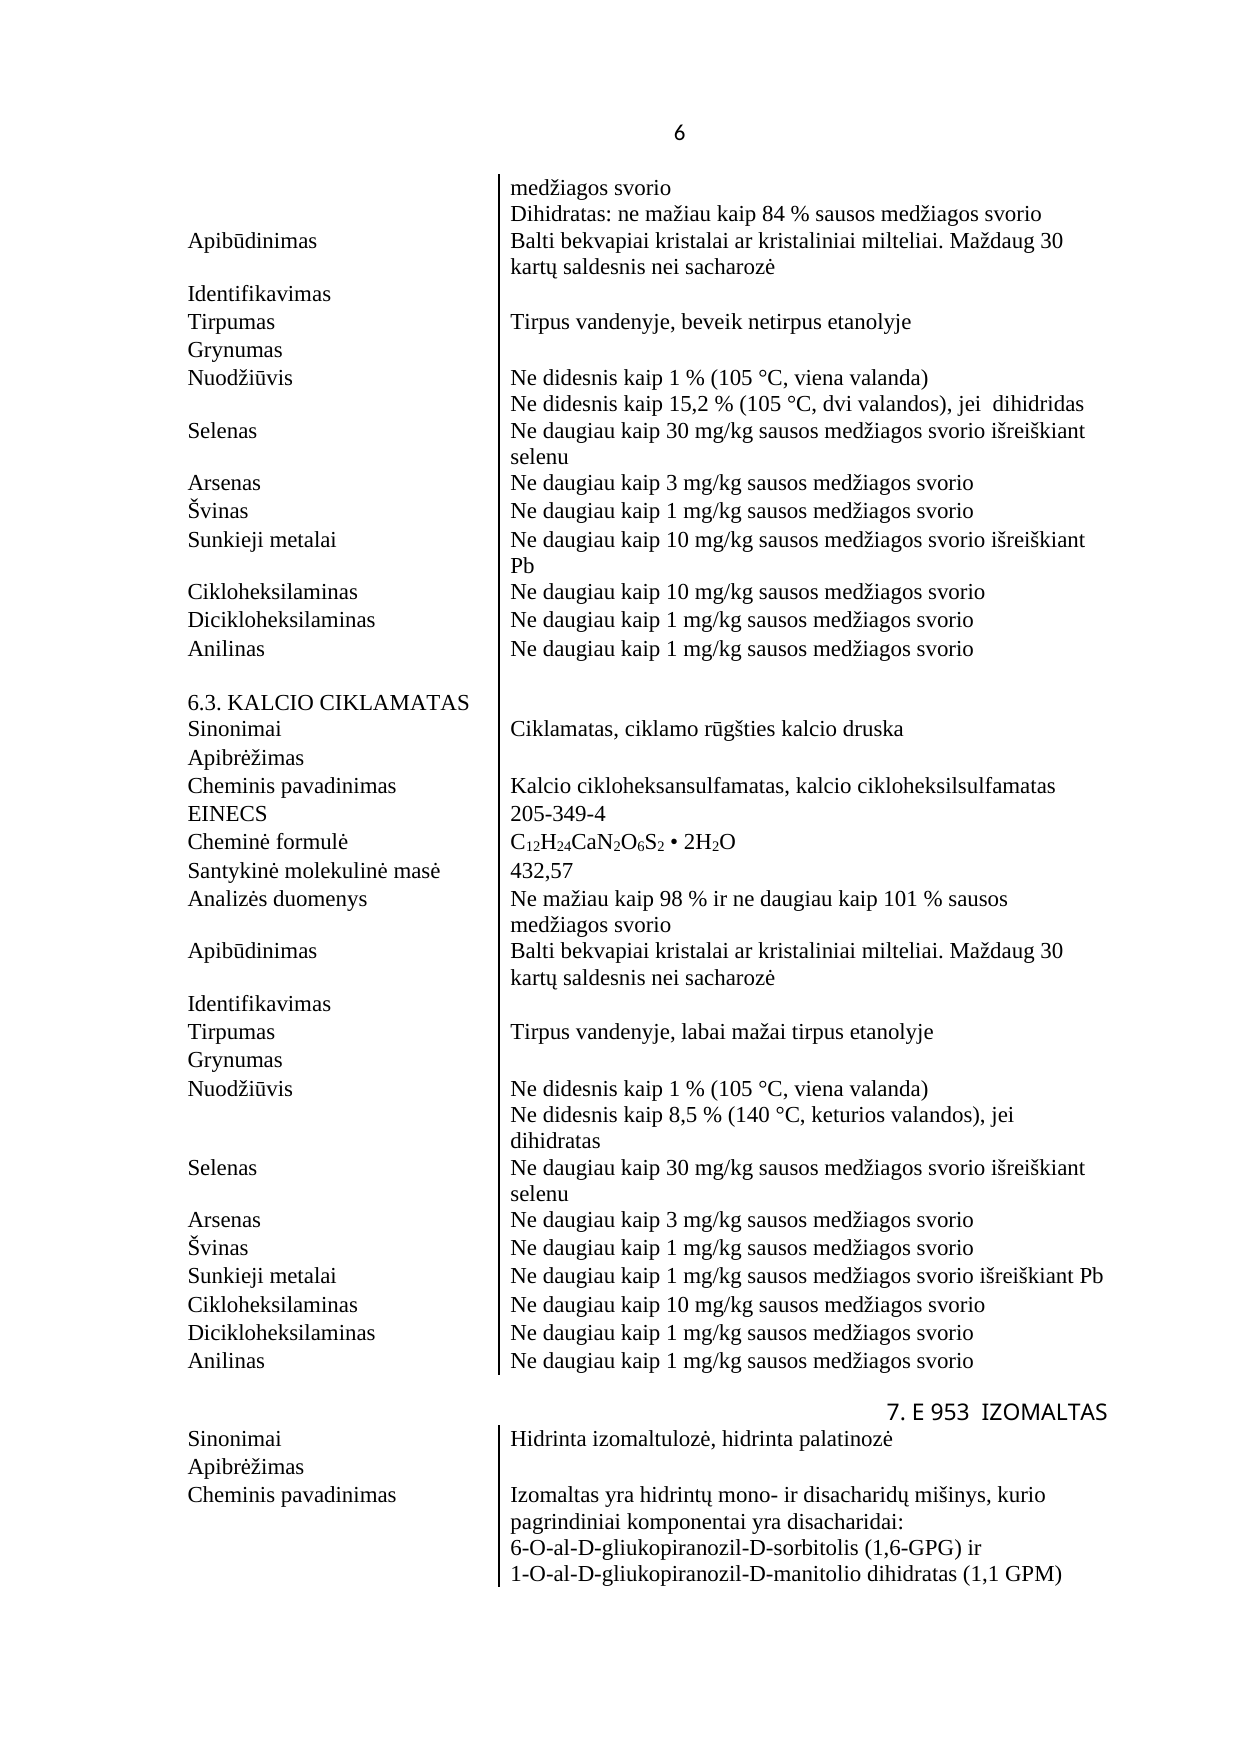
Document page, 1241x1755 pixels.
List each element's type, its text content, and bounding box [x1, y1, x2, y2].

table_cell [1119, 828, 1126, 857]
table_cell Apibrėžimas [176, 1453, 498, 1481]
table_cell [1119, 227, 1126, 279]
table_cell Ne daugiau kaip 1 mg/kg sausos medžiagos svorio [500, 498, 1119, 526]
table_cell Selenas [176, 417, 498, 469]
table_cell Ne daugiau kaip 1 mg/kg sausos medžiagos svorio išreiškiant Pb [500, 1263, 1119, 1291]
table_cell Cheminis pavadinimas [176, 772, 498, 800]
table_cell Tirpumas [176, 1018, 498, 1046]
table_cell [1119, 744, 1126, 772]
table_cell Sunkieji metalai [176, 526, 498, 578]
table_cell [1119, 772, 1126, 800]
table_cell [1119, 498, 1126, 526]
table_cell [1119, 1453, 1126, 1481]
table_cell [500, 1046, 1119, 1074]
table_cell Apibrėžimas [176, 744, 498, 772]
table_cell [500, 990, 1119, 1018]
table_cell [1119, 417, 1126, 469]
table_cell Balti bekvapiai kristalai ar kristaliniai milteliai. Maždaug 30 kartų saldesnis nei sacharozė [500, 938, 1119, 990]
table_cell Anilinas [176, 1347, 498, 1375]
table_cell [1119, 1375, 1126, 1425]
table_cell Ne daugiau kaip 1 mg/kg sausos medžiagos svorio [500, 1347, 1119, 1375]
table_cell Arsenas [176, 469, 498, 497]
table_cell Cikloheksilaminas [176, 578, 498, 606]
table_cell Apibūdinimas [176, 227, 498, 279]
table_cell [1119, 663, 1126, 715]
table_cell [1119, 1425, 1126, 1453]
table_cell Švinas [176, 1235, 498, 1263]
table_cell [500, 280, 1119, 308]
table_cell [1119, 1291, 1126, 1319]
table_cell [1119, 800, 1126, 828]
table_cell Ne daugiau kaip 30 mg/kg sausos medžiagos svorio išreiškiant selenu [500, 1154, 1119, 1206]
table_cell [1119, 990, 1126, 1018]
table_cell [500, 663, 1119, 715]
table_cell Ne daugiau kaip 1 mg/kg sausos medžiagos svorio [500, 635, 1119, 663]
table_cell Cheminis pavadinimas [176, 1481, 498, 1587]
table_cell Identifikavimas [176, 990, 498, 1018]
table_cell Sunkieji metalai [176, 1263, 498, 1291]
table_cell [1119, 1075, 1126, 1154]
table_cell Dicikloheksilaminas [176, 1319, 498, 1347]
table_cell Ne didesnis kaip 1 % (105 °C, viena valanda) Ne didesnis kaip 15,2 % (105 °C, dvi valandos), jei dihidridas [500, 364, 1119, 417]
table_cell [1119, 526, 1126, 578]
table_cell Nuodžiūvis [176, 1075, 498, 1154]
table_cell Hidrinta izomaltulozė, hidrinta palatinozė [500, 1425, 1119, 1453]
table_cell Selenas [176, 1154, 498, 1206]
table_cell [1119, 635, 1126, 663]
table_cell [1119, 715, 1126, 743]
table_cell Ne daugiau kaip 1 mg/kg sausos medžiagos svorio [500, 1235, 1119, 1263]
table_cell EINECS [176, 800, 498, 828]
table_cell Ne daugiau kaip 10 mg/kg sausos medžiagos svorio išreiškiant Pb [500, 526, 1119, 578]
table_cell Tirpus vandenyje, beveik netirpus etanolyje [500, 308, 1119, 336]
table_cell C12H24CaN2O6S2 • 2H2O [500, 828, 1119, 857]
table_cell Sinonimai [176, 715, 498, 743]
table_cell Grynumas [176, 336, 498, 364]
table_cell [1119, 1263, 1126, 1291]
table_cell [1119, 857, 1126, 885]
table_cell [1119, 174, 1126, 227]
table_cell [1119, 1481, 1126, 1587]
table_cell [1119, 1154, 1126, 1206]
table_cell Ne mažiau kaip 98 % ir ne daugiau kaip 101 % sausos medžiagos svorio [500, 885, 1119, 937]
table_cell Apibūdinimas [176, 938, 498, 990]
table_cell Ne daugiau kaip 3 mg/kg sausos medžiagos svorio [500, 469, 1119, 497]
table_cell Kalcio cikloheksansulfamatas, kalcio cikloheksilsulfamatas [500, 772, 1119, 800]
table_cell [1119, 1319, 1126, 1347]
table_cell [1119, 578, 1126, 606]
table_cell Balti bekvapiai kristalai ar kristaliniai milteliai. Maždaug 30 kartų saldesnis nei sacharozė [500, 227, 1119, 279]
table_cell Izomaltas yra hidrintų mono- ir disacharidų mišinys, kurio pagrindiniai komponentai yra disacharidai: 6-O-al-D-gliukopiranozil-D-sorbitolis (1,6-GPG) ir 1-O-al-D-gliukopiranozil-D-manitolio dihidratas (1,1 GPM) [500, 1481, 1119, 1587]
table_cell 205-349-4 [500, 800, 1119, 828]
table_cell Dicikloheksilaminas [176, 606, 498, 634]
table_cell [1119, 1046, 1126, 1074]
table_cell Cikloheksilaminas [176, 1291, 498, 1319]
table_cell Ne daugiau kaip 1 mg/kg sausos medžiagos svorio [500, 1319, 1119, 1347]
table_cell Cheminė formulė [176, 828, 498, 857]
table_cell 7. E 953 IZOMALTAS [176, 1375, 1119, 1425]
table_cell 6.3. Kalcio ciklamatas [176, 663, 498, 715]
table_cell [1119, 938, 1126, 990]
table_cell Ne daugiau kaip 30 mg/kg sausos medžiagos svorio išreiškiant selenu [500, 417, 1119, 469]
table_cell Grynumas [176, 1046, 498, 1074]
table_cell Ciklamatas, ciklamo rūgšties kalcio druska [500, 715, 1119, 743]
table_cell Sinonimai [176, 1425, 498, 1453]
table_cell [1119, 308, 1126, 336]
table_cell [1119, 885, 1126, 937]
table_cell [500, 1453, 1119, 1481]
table_cell [1119, 1206, 1126, 1234]
table_cell Anilinas [176, 635, 498, 663]
table_cell [1119, 336, 1126, 364]
table_cell [500, 744, 1119, 772]
table_cell Tirpus vandenyje, labai mažai tirpus etanolyje [500, 1018, 1119, 1046]
table_cell Arsenas [176, 1206, 498, 1234]
table_cell Ne didesnis kaip 1 % (105 °C, viena valanda) Ne didesnis kaip 8,5 % (140 °C, keturios valandos), jei dihidratas [500, 1075, 1119, 1154]
table_cell [1119, 364, 1126, 417]
table_cell [1119, 1347, 1126, 1375]
table_cell Ne daugiau kaip 10 mg/kg sausos medžiagos svorio [500, 578, 1119, 606]
table_cell Identifikavimas [176, 280, 498, 308]
table_cell [500, 336, 1119, 364]
table_cell [176, 174, 498, 227]
table_cell [1119, 606, 1126, 634]
table_cell Ne daugiau kaip 3 mg/kg sausos medžiagos svorio [500, 1206, 1119, 1234]
table_cell Tirpumas [176, 308, 498, 336]
table_cell Švinas [176, 498, 498, 526]
table_cell Ne daugiau kaip 10 mg/kg sausos medžiagos svorio [500, 1291, 1119, 1319]
table_cell 432,57 [500, 857, 1119, 885]
table_cell Analizės duomenys [176, 885, 498, 937]
table_cell [1119, 280, 1126, 308]
table_cell [1119, 1235, 1126, 1263]
table_cell [1119, 469, 1126, 497]
table_cell Santykinė molekulinė masė [176, 857, 498, 885]
table_cell Ne daugiau kaip 1 mg/kg sausos medžiagos svorio [500, 606, 1119, 634]
table_cell medžiagos svorio Dihidratas: ne mažiau kaip 84 % sausos medžiagos svorio [500, 174, 1119, 227]
table_cell Nuodžiūvis [176, 364, 498, 417]
table_cell [1119, 1018, 1126, 1046]
